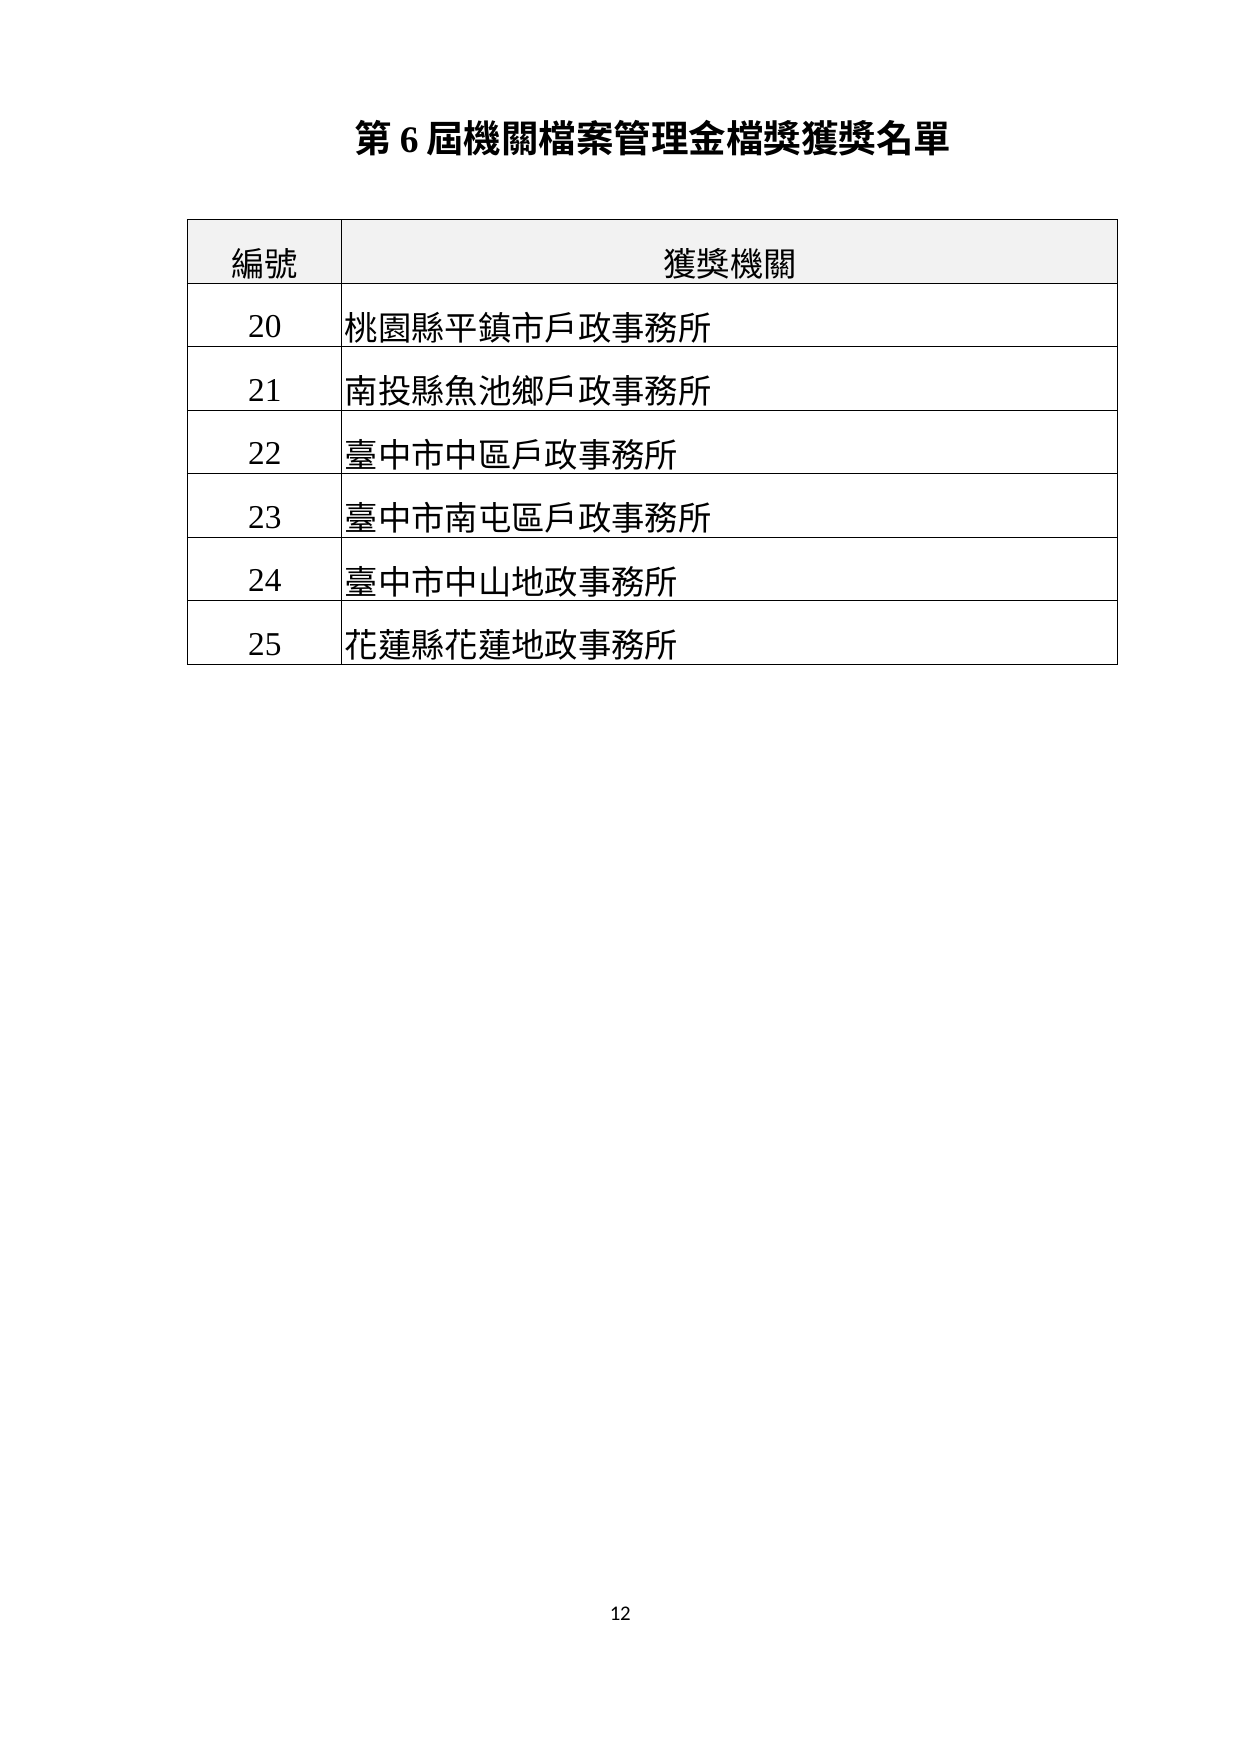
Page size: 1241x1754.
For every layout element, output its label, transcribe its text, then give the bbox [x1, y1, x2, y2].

table_cell 編號 [188, 220, 341, 283]
table_cell 臺中市南屯區戶政事務所 [342, 474, 1117, 537]
table_cell 20 [188, 284, 341, 346]
table_cell 23 [188, 474, 341, 537]
table_cell 臺中市中山地政事務所 [342, 538, 1117, 600]
table_cell 24 [188, 538, 341, 600]
table_cell 21 [188, 347, 341, 410]
table_cell 花蓮縣花蓮地政事務所 [342, 601, 1117, 664]
table_cell 臺中市中區戶政事務所 [342, 411, 1117, 473]
table_header 第6屆機關檔案管理金檔獎獲獎名單 [188, 94, 1118, 219]
table_cell 獲獎機關 [342, 220, 1117, 283]
table_cell 25 [188, 601, 341, 664]
table_cell 22 [188, 411, 341, 473]
table_cell 南投縣魚池鄉戶政事務所 [342, 347, 1117, 410]
table_cell 桃園縣平鎮市戶政事務所 [342, 284, 1117, 346]
